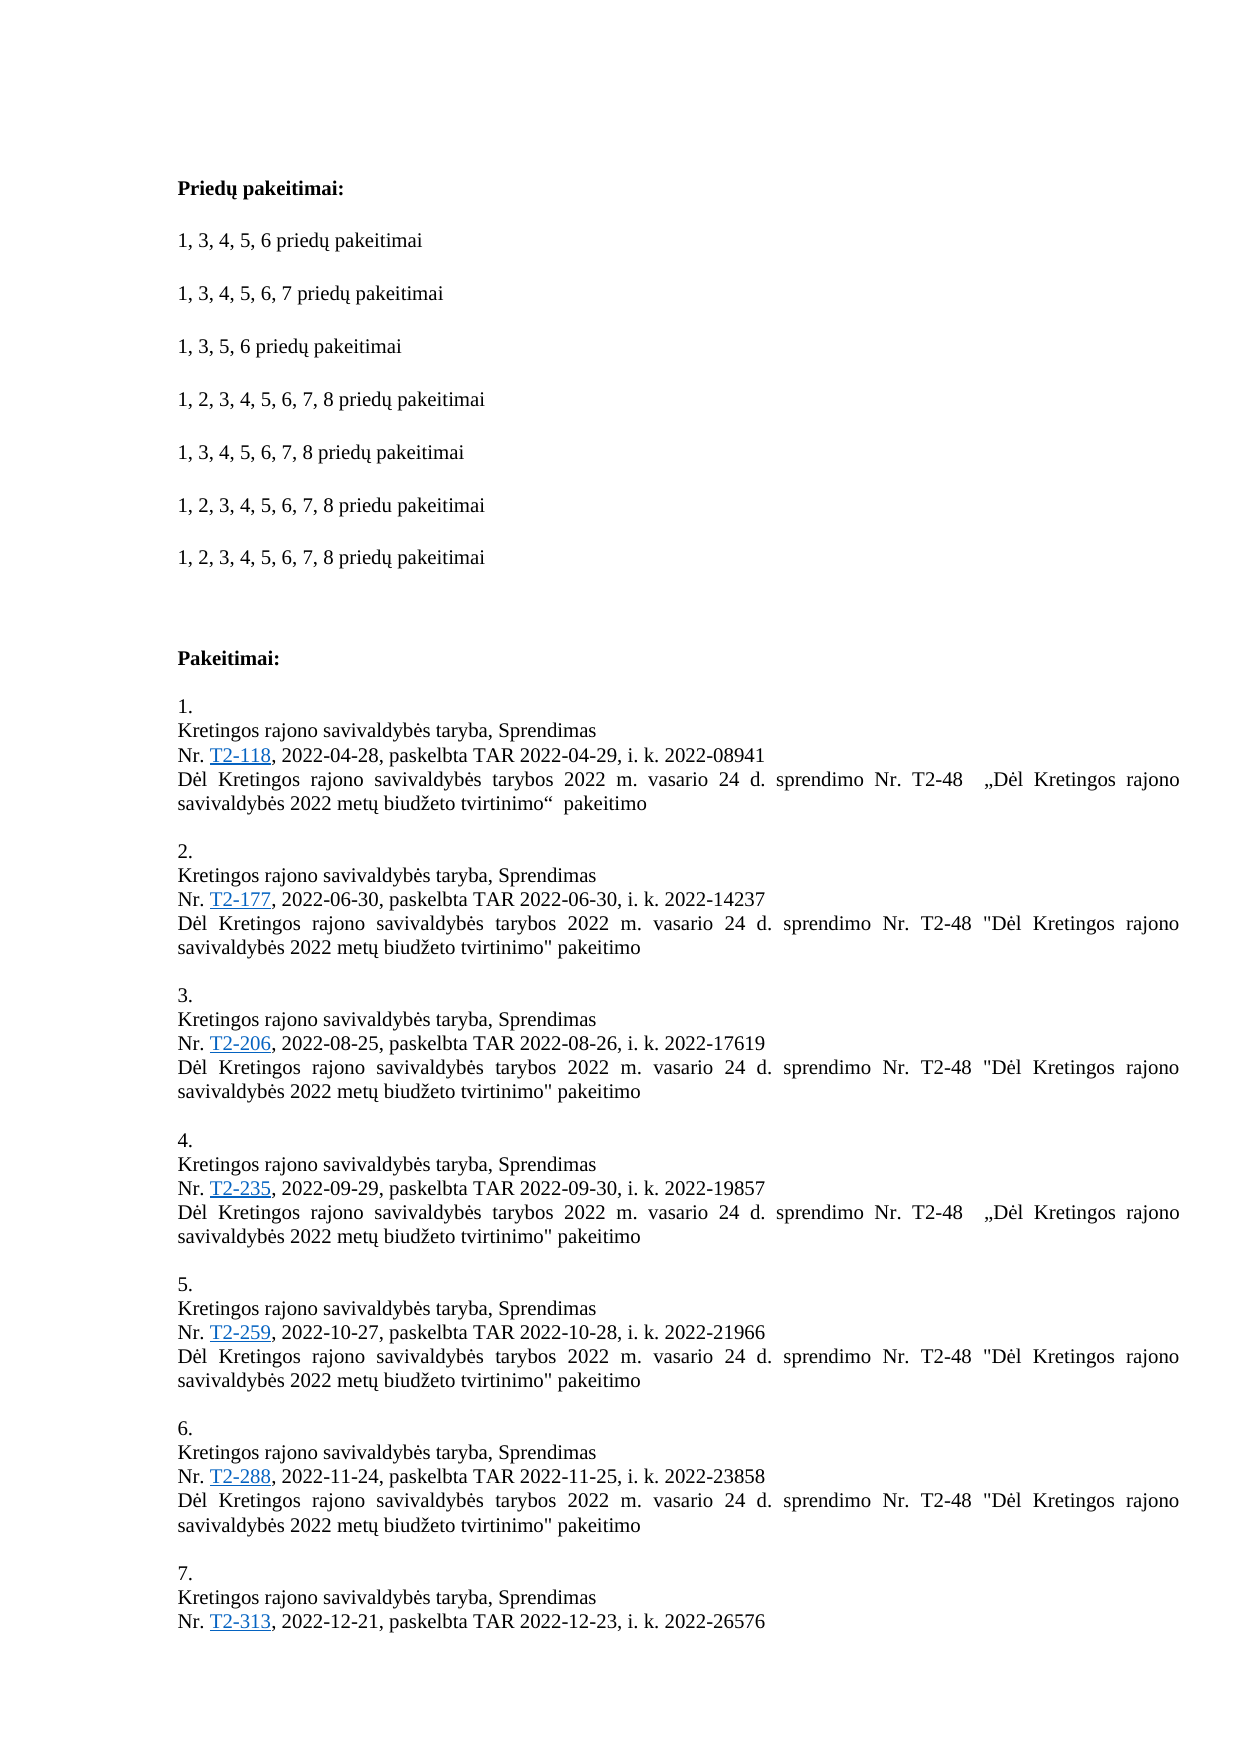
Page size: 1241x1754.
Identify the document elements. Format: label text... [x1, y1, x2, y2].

text Kretingos rajono savivaldybės taryba, Sprendimas [177, 718, 1181, 742]
text Kretingos rajono savivaldybės taryba, Sprendimas [177, 1152, 1181, 1176]
text 7. [177, 1561, 1181, 1585]
text 1, 2, 3, 4, 5, 6, 7, 8 priedų pakeitimai [177, 387, 1181, 411]
text Kretingos rajono savivaldybės taryba, Sprendimas [177, 1007, 1181, 1031]
text 1. [177, 694, 1181, 718]
text Kretingos rajono savivaldybės taryba, Sprendimas [177, 1585, 1181, 1609]
text Dėl Kretingos rajono savivaldybės tarybos 2022 m. vasario 24 d. sprendimo Nr. T2-48 "Dėl Kretingos rajono savivaldybės 2022 metų biudžeto tvirtinimo" pakeitimo [177, 1055, 1181, 1103]
text Pakeitimai: [177, 646, 1181, 670]
text Nr. T2-313, 2022-12-21, paskelbta TAR 2022-12-23, i. k. 2022-26576 [177, 1609, 1181, 1633]
text Dėl Kretingos rajono savivaldybės tarybos 2022 m. vasario 24 d. sprendimo Nr. T2-48 "Dėl Kretingos rajono savivaldybės 2022 metų biudžeto tvirtinimo" pakeitimo [177, 1344, 1181, 1392]
text Dėl Kretingos rajono savivaldybės tarybos 2022 m. vasario 24 d. sprendimo Nr. T2-48 „Dėl Kretingos rajono savivaldybės 2022 metų biudžeto tvirtinimo" pakeitimo [177, 1200, 1181, 1248]
text Dėl Kretingos rajono savivaldybės tarybos 2022 m. vasario 24 d. sprendimo Nr. T2-48 „Dėl Kretingos rajono savivaldybės 2022 metų biudžeto tvirtinimo“ pakeitimo [177, 767, 1181, 815]
text 6. [177, 1416, 1181, 1440]
text 1, 2, 3, 4, 5, 6, 7, 8 priedų pakeitimai [177, 545, 1181, 569]
text 2. [177, 839, 1181, 863]
text Nr. T2-177, 2022-06-30, paskelbta TAR 2022-06-30, i. k. 2022-14237 [177, 887, 1181, 911]
text 1, 3, 4, 5, 6, 7 priedų pakeitimai [177, 281, 1181, 305]
text Kretingos rajono savivaldybės taryba, Sprendimas [177, 1440, 1181, 1464]
text Nr. T2-259, 2022-10-27, paskelbta TAR 2022-10-28, i. k. 2022-21966 [177, 1320, 1181, 1344]
text 3. [177, 983, 1181, 1007]
text Nr. T2-235, 2022-09-29, paskelbta TAR 2022-09-30, i. k. 2022-19857 [177, 1176, 1181, 1200]
text Nr. T2-206, 2022-08-25, paskelbta TAR 2022-08-26, i. k. 2022-17619 [177, 1031, 1181, 1055]
text Nr. T2-118, 2022-04-28, paskelbta TAR 2022-04-29, i. k. 2022-08941 [177, 742, 1181, 767]
text Priedų pakeitimai: [177, 176, 1181, 200]
text 4. [177, 1127, 1181, 1152]
text Dėl Kretingos rajono savivaldybės tarybos 2022 m. vasario 24 d. sprendimo Nr. T2-48 "Dėl Kretingos rajono savivaldybės 2022 metų biudžeto tvirtinimo" pakeitimo [177, 911, 1181, 959]
text Dėl Kretingos rajono savivaldybės tarybos 2022 m. vasario 24 d. sprendimo Nr. T2-48 "Dėl Kretingos rajono savivaldybės 2022 metų biudžeto tvirtinimo" pakeitimo [177, 1488, 1181, 1537]
text Nr. T2-288, 2022-11-24, paskelbta TAR 2022-11-25, i. k. 2022-23858 [177, 1464, 1181, 1488]
text 5. [177, 1272, 1181, 1296]
text 1, 3, 5, 6 priedų pakeitimai [177, 334, 1181, 358]
text 1, 3, 4, 5, 6, 7, 8 priedų pakeitimai [177, 440, 1181, 464]
text 1, 3, 4, 5, 6 priedų pakeitimai [177, 228, 1181, 252]
text Kretingos rajono savivaldybės taryba, Sprendimas [177, 1296, 1181, 1320]
text 1, 2, 3, 4, 5, 6, 7, 8 priedu pakeitimai [177, 492, 1181, 517]
text Kretingos rajono savivaldybės taryba, Sprendimas [177, 863, 1181, 887]
